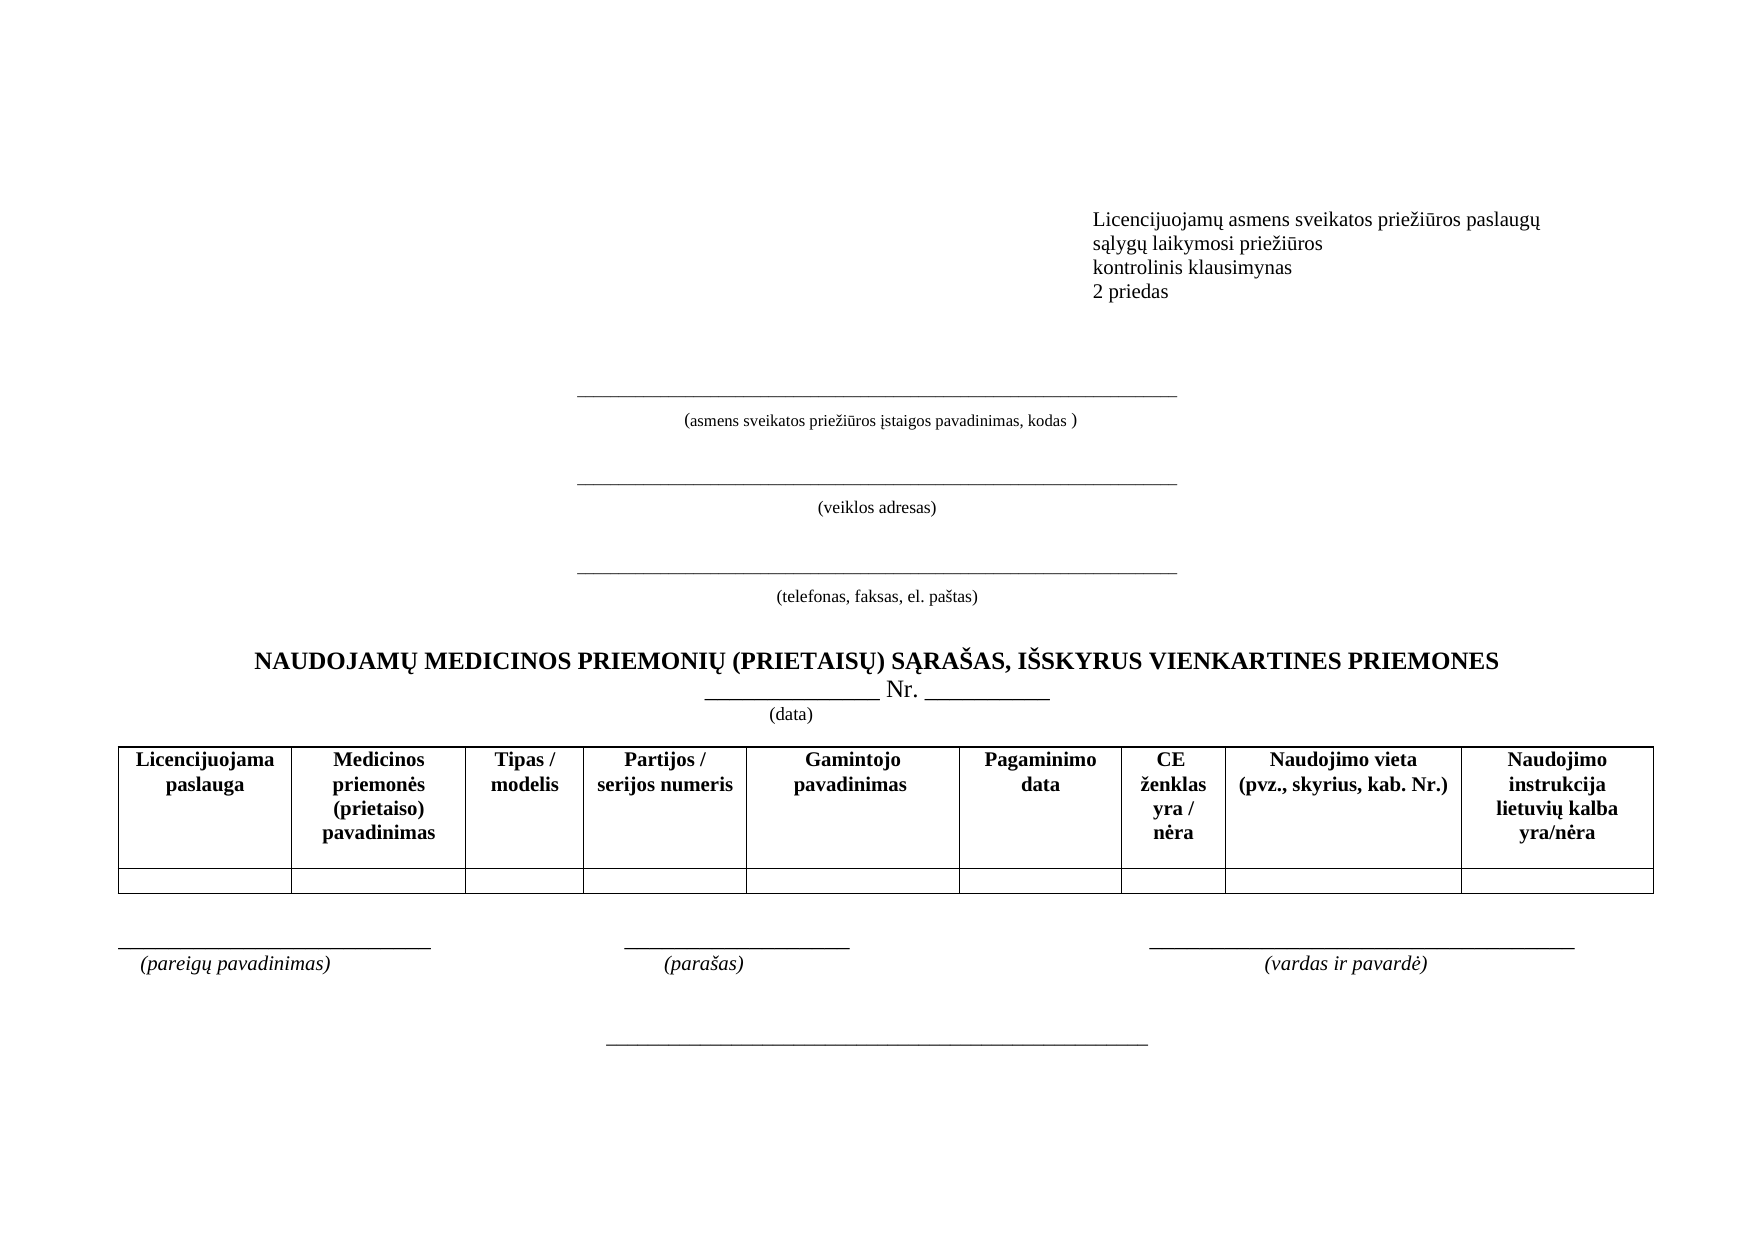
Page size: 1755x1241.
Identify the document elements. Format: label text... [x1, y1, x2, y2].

table_header Naudojimo vieta (pvz., skyrius, kab. Nr.) [1226, 748, 1461, 868]
text (data) [388, 703, 1636, 725]
table_header Naudojimo instrukcija lietuvių kalba yra/nėra [1462, 748, 1653, 868]
table_header Medicinos priemonės (prietaiso) pavadinimas [292, 748, 465, 868]
text ____________________________________________________ [118, 1023, 1636, 1048]
table_header Pagaminimo data [960, 748, 1121, 868]
table_cell [1122, 869, 1225, 893]
table_cell [119, 869, 291, 893]
text ________________________________________________________________________ [118, 380, 1636, 408]
text 2 priedas [118, 279, 1636, 303]
table_cell [1226, 869, 1461, 893]
text ______________ Nr. __________ [118, 674, 1636, 703]
text (veiklos adresas) [118, 497, 1636, 528]
text NAUDOJAMŲ MEDICINOS PRIEMONIŲ (PRIETAISŲ) SĄRAŠAS, IŠSKYRUS VIENKARTINES PRIEMONES [118, 646, 1636, 674]
text _________________________ __________________ __________________________________ [118, 923, 1636, 951]
table_header Partijos / serijos numeris [584, 748, 746, 868]
text (pareigų pavadinimas) (parašas) (vardas ir pavardė) [118, 951, 1636, 975]
table_cell [1462, 869, 1653, 893]
table_header Gamintojo pavadinimas [747, 748, 959, 868]
table_header Licencijuojama paslauga [119, 748, 291, 868]
text Licencijuojamų asmens sveikatos priežiūros paslaugų [118, 207, 1636, 231]
table_header CE ženklas yra / nėra [1122, 748, 1225, 868]
text ________________________________________________________________________ [118, 557, 1636, 586]
table_cell [960, 869, 1121, 893]
table_cell [747, 869, 959, 893]
text sąlygų laikymosi priežiūros [118, 231, 1636, 255]
text (asmens sveikatos priežiūros įstaigos pavadinimas, kodas ) [118, 408, 1636, 440]
table_header Tipas / modelis [466, 748, 583, 868]
text kontrolinis klausimynas [118, 255, 1636, 279]
table_cell [292, 869, 465, 893]
table_cell [466, 869, 583, 893]
text (telefonas, faksas, el. paštas) [118, 586, 1636, 617]
text ________________________________________________________________________ [118, 468, 1636, 497]
table_cell [584, 869, 746, 893]
